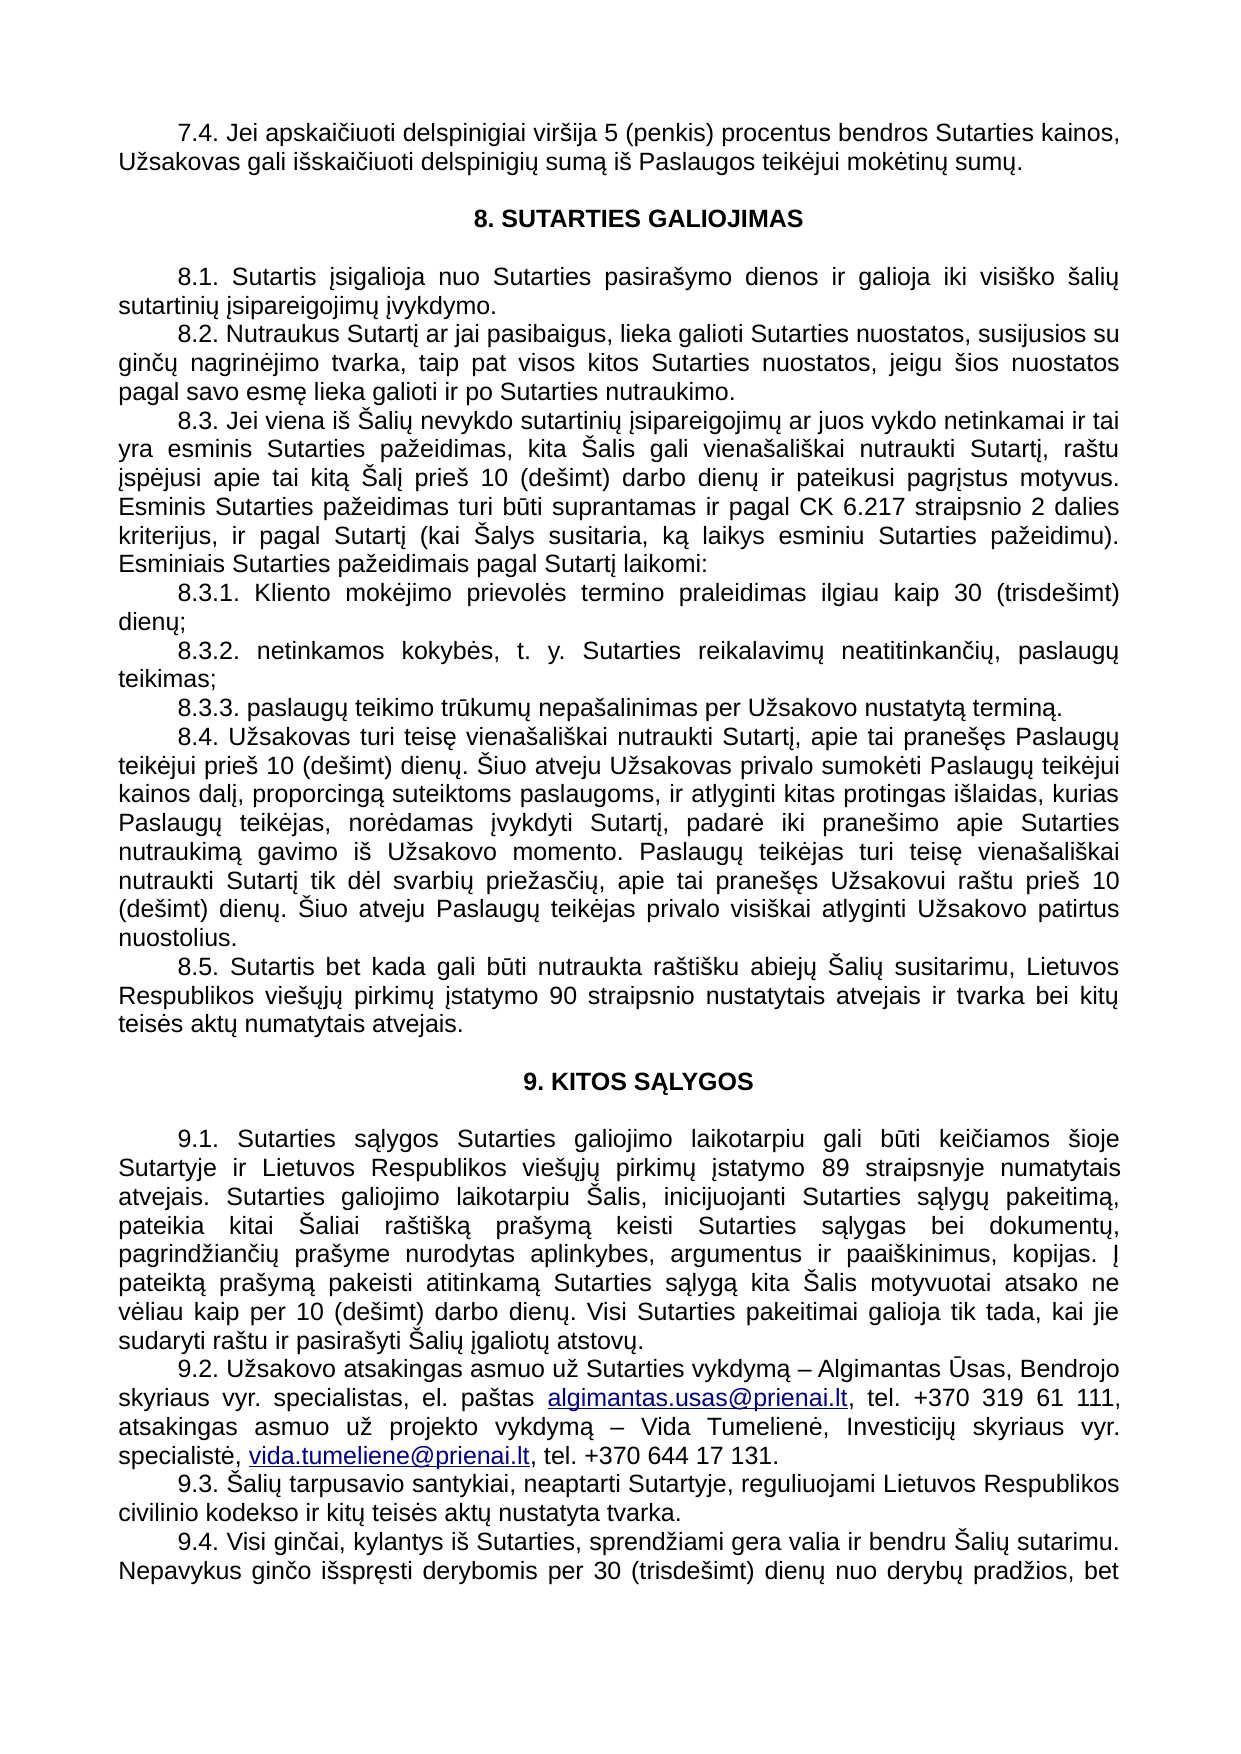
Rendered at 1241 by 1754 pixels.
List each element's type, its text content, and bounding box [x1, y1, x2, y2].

text 8.3.2. netinkamos kokybės, t. y. Sutarties reikalavimų neatitinkančių, paslaugų teikimas; [118, 636, 1121, 693]
text 8.4. Užsakovas turi teisę vienašališkai nutraukti Sutartį, apie tai pranešęs Paslaugų teikėjui prieš 10 (dešimt) dienų. Šiuo atveju Užsakovas privalo sumokėti Paslaugų teikėjui kainos dalį, proporcingą suteiktoms paslaugoms, ir atlyginti kitas protingas išlaidas, kurias Paslaugų teikėjas, norėdamas įvykdyti Sutartį, padarė iki pranešimo apie Sutarties nutraukimą gavimo iš Užsakovo momento. Paslaugų teikėjas turi teisę vienašališkai nutraukti Sutartį tik dėl svarbių priežasčių, apie tai pranešęs Užsakovui raštu prieš 10 (dešimt) dienų. Šiuo atveju Paslaugų teikėjas privalo visiškai atlyginti Užsakovo patirtus nuostolius. [118, 722, 1121, 952]
text 8.3.3. paslaugų teikimo trūkumų nepašalinimas per Užsakovo nustatytą terminą. [118, 693, 1121, 722]
text 9.3. Šalių tarpusavio santykiai, neaptarti Sutartyje, reguliuojami Lietuvos Respublikos civilinio kodekso ir kitų teisės aktų nustatyta tvarka. [118, 1469, 1121, 1527]
text 8.2. Nutraukus Sutartį ar jai pasibaigus, lieka galioti Sutarties nuostatos, susijusios su ginčų nagrinėjimo tvarka, taip pat visos kitos Sutarties nuostatos, jeigu šios nuostatos pagal savo esmę lieka galioti ir po Sutarties nutraukimo. [118, 319, 1121, 406]
text 8. SUTARTIES GALIOJIMAS [156, 204, 1121, 233]
text 8.3. Jei viena iš Šalių nevykdo sutartinių įsipareigojimų ar juos vykdo netinkamai ir tai yra esminis Sutarties pažeidimas, kita Šalis gali vienašališkai nutraukti Sutartį, raštu įspėjusi apie tai kitą Šalį prieš 10 (dešimt) darbo dienų ir pateikusi pagrįstus motyvus. Esminis Sutarties pažeidimas turi būti suprantamas ir pagal CK 6.217 straipsnio 2 dalies kriterijus, ir pagal Sutartį (kai Šalys susitaria, ką laikys esminiu Sutarties pažeidimu). Esminiais Sutarties pažeidimais pagal Sutartį laikomi: [118, 406, 1121, 578]
text 9.4. Visi ginčai, kylantys iš Sutarties, sprendžiami gera valia ir bendru Šalių sutarimu. Nepavykus ginčo išspręsti derybomis per 30 (trisdešimt) dienų nuo derybų pradžios, bet [118, 1527, 1121, 1584]
text 9. KITOS SĄLYGOS [156, 1067, 1121, 1096]
text 8.3.1. Kliento mokėjimo prievolės termino praleidimas ilgiau kaip 30 (trisdešimt) dienų; [118, 578, 1121, 636]
text 8.5. Sutartis bet kada gali būti nutraukta raštišku abiejų Šalių susitarimu, Lietuvos Respublikos viešųjų pirkimų įstatymo 90 straipsnio nustatytais atvejais ir tvarka bei kitų teisės aktų numatytais atvejais. [118, 952, 1121, 1038]
text 7.4. Jei apskaičiuoti delspinigiai viršija 5 (penkis) procentus bendros Sutarties kainos, Užsakovas gali išskaičiuoti delspinigių sumą iš Paslaugos teikėjui mokėtinų sumų. [118, 118, 1122, 176]
text 8.1. Sutartis įsigalioja nuo Sutarties pasirašymo dienos ir galioja iki visiško šalių sutartinių įsipareigojimų įvykdymo. [118, 262, 1121, 319]
text 9.2. Užsakovo atsakingas asmuo už Sutarties vykdymą – Algimantas Ūsas, Bendrojo skyriaus vyr. specialistas, el. paštas algimantas.usas@prienai.lt, tel. +370 319 61 111, atsakingas asmuo už projekto vykdymą – Vida Tumelienė, Investicijų skyriaus vyr. specialistė, vida.tumeliene@prienai.lt, tel. +370 644 17 131. [118, 1354, 1121, 1469]
text 9.1. Sutarties sąlygos Sutarties galiojimo laikotarpiu gali būti keičiamos šioje Sutartyje ir Lietuvos Respublikos viešųjų pirkimų įstatymo 89 straipsnyje numatytais atvejais. Sutarties galiojimo laikotarpiu Šalis, inicijuojanti Sutarties sąlygų pakeitimą, pateikia kitai Šaliai raštišką prašymą keisti Sutarties sąlygas bei dokumentų, pagrindžiančių prašyme nurodytas aplinkybes, argumentus ir paaiškinimus, kopijas. Į pateiktą prašymą pakeisti atitinkamą Sutarties sąlygą kita Šalis motyvuotai atsako ne vėliau kaip per 10 (dešimt) darbo dienų. Visi Sutarties pakeitimai galioja tik tada, kai jie sudaryti raštu ir pasirašyti Šalių įgaliotų atstovų. [118, 1124, 1121, 1354]
